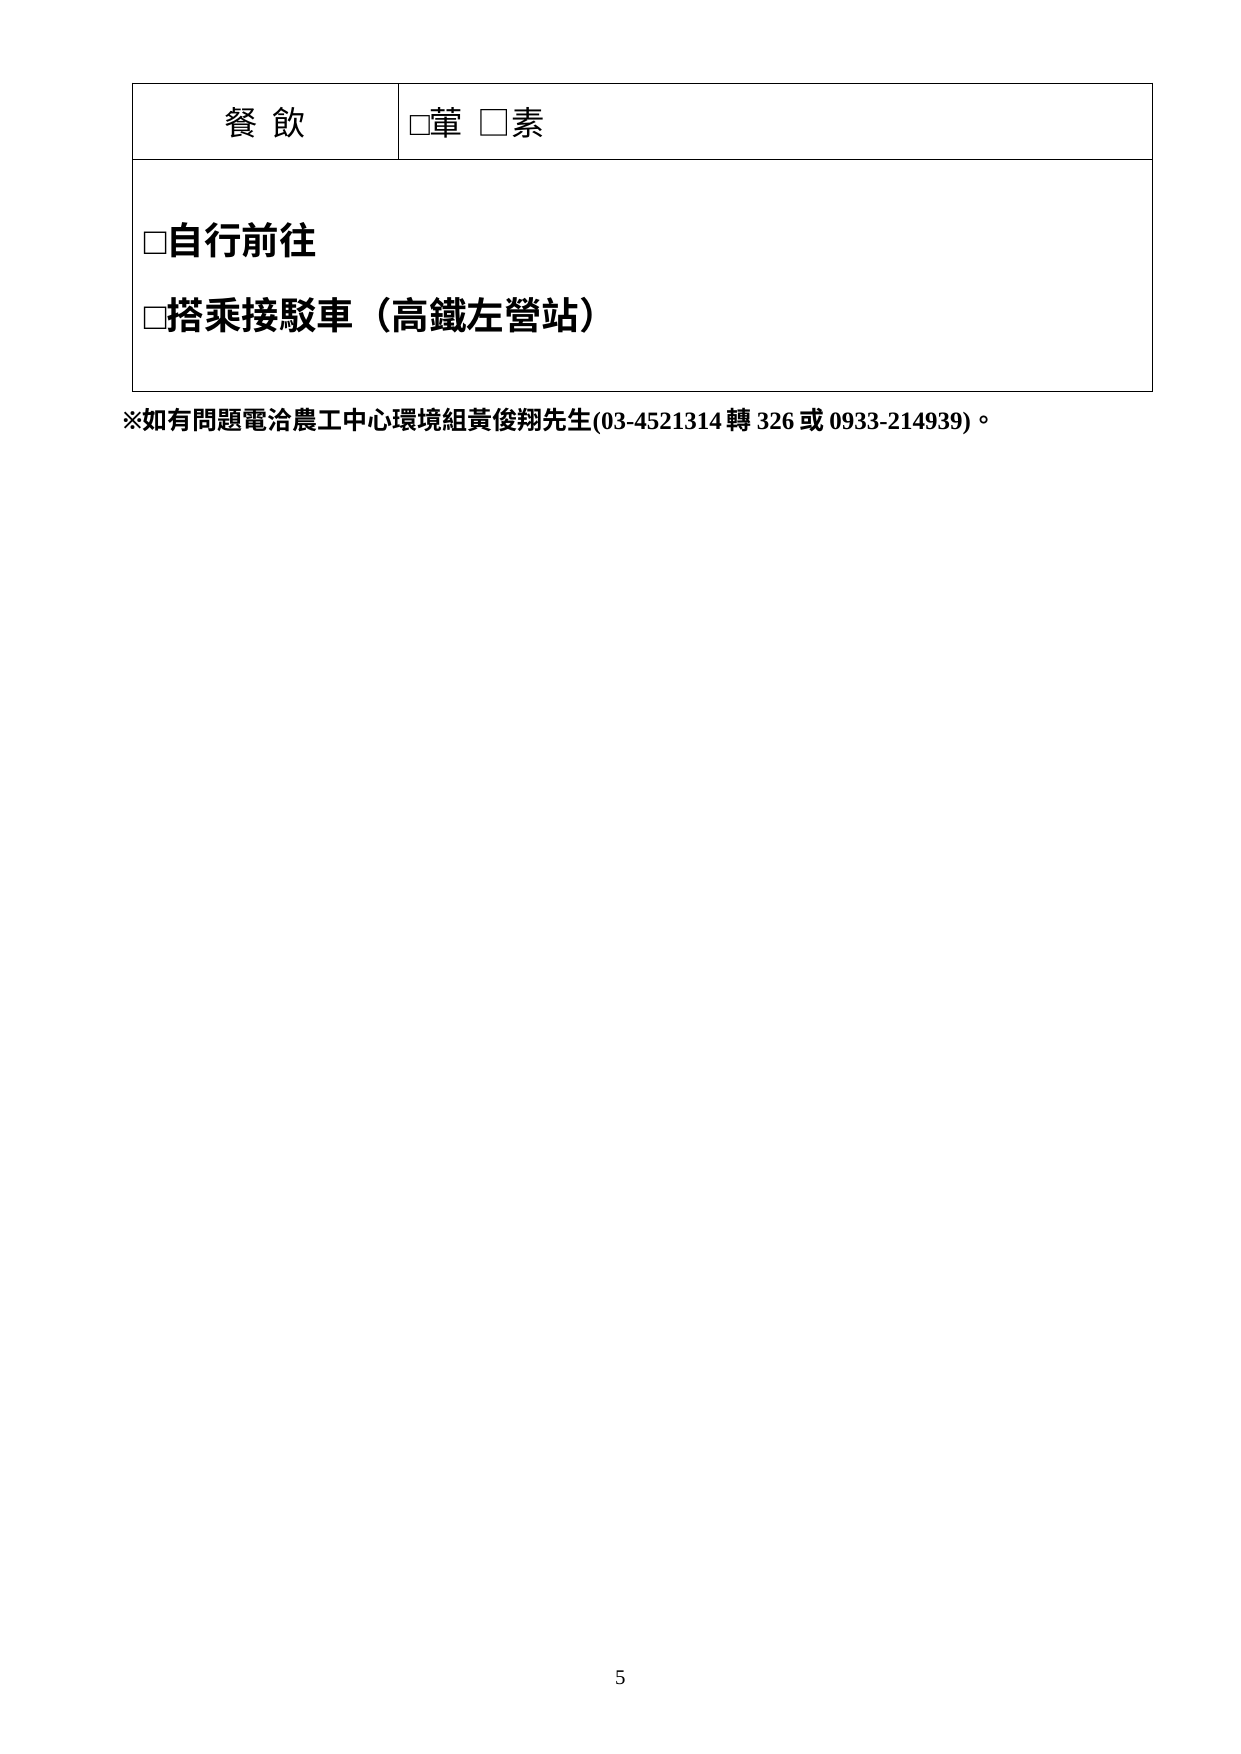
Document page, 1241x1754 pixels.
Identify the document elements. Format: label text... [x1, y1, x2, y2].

text ※如有問題電洽農工中心環境組黃俊翔先生(03-4521314轉326或0933-214939)。 [97, 400, 1165, 437]
table_cell □自行前往 □搭乘接駁車（高鐵左營站） [133, 160, 1152, 391]
table_cell □葷 □素 [399, 84, 1152, 159]
table_cell 餐 飲 [133, 84, 398, 159]
